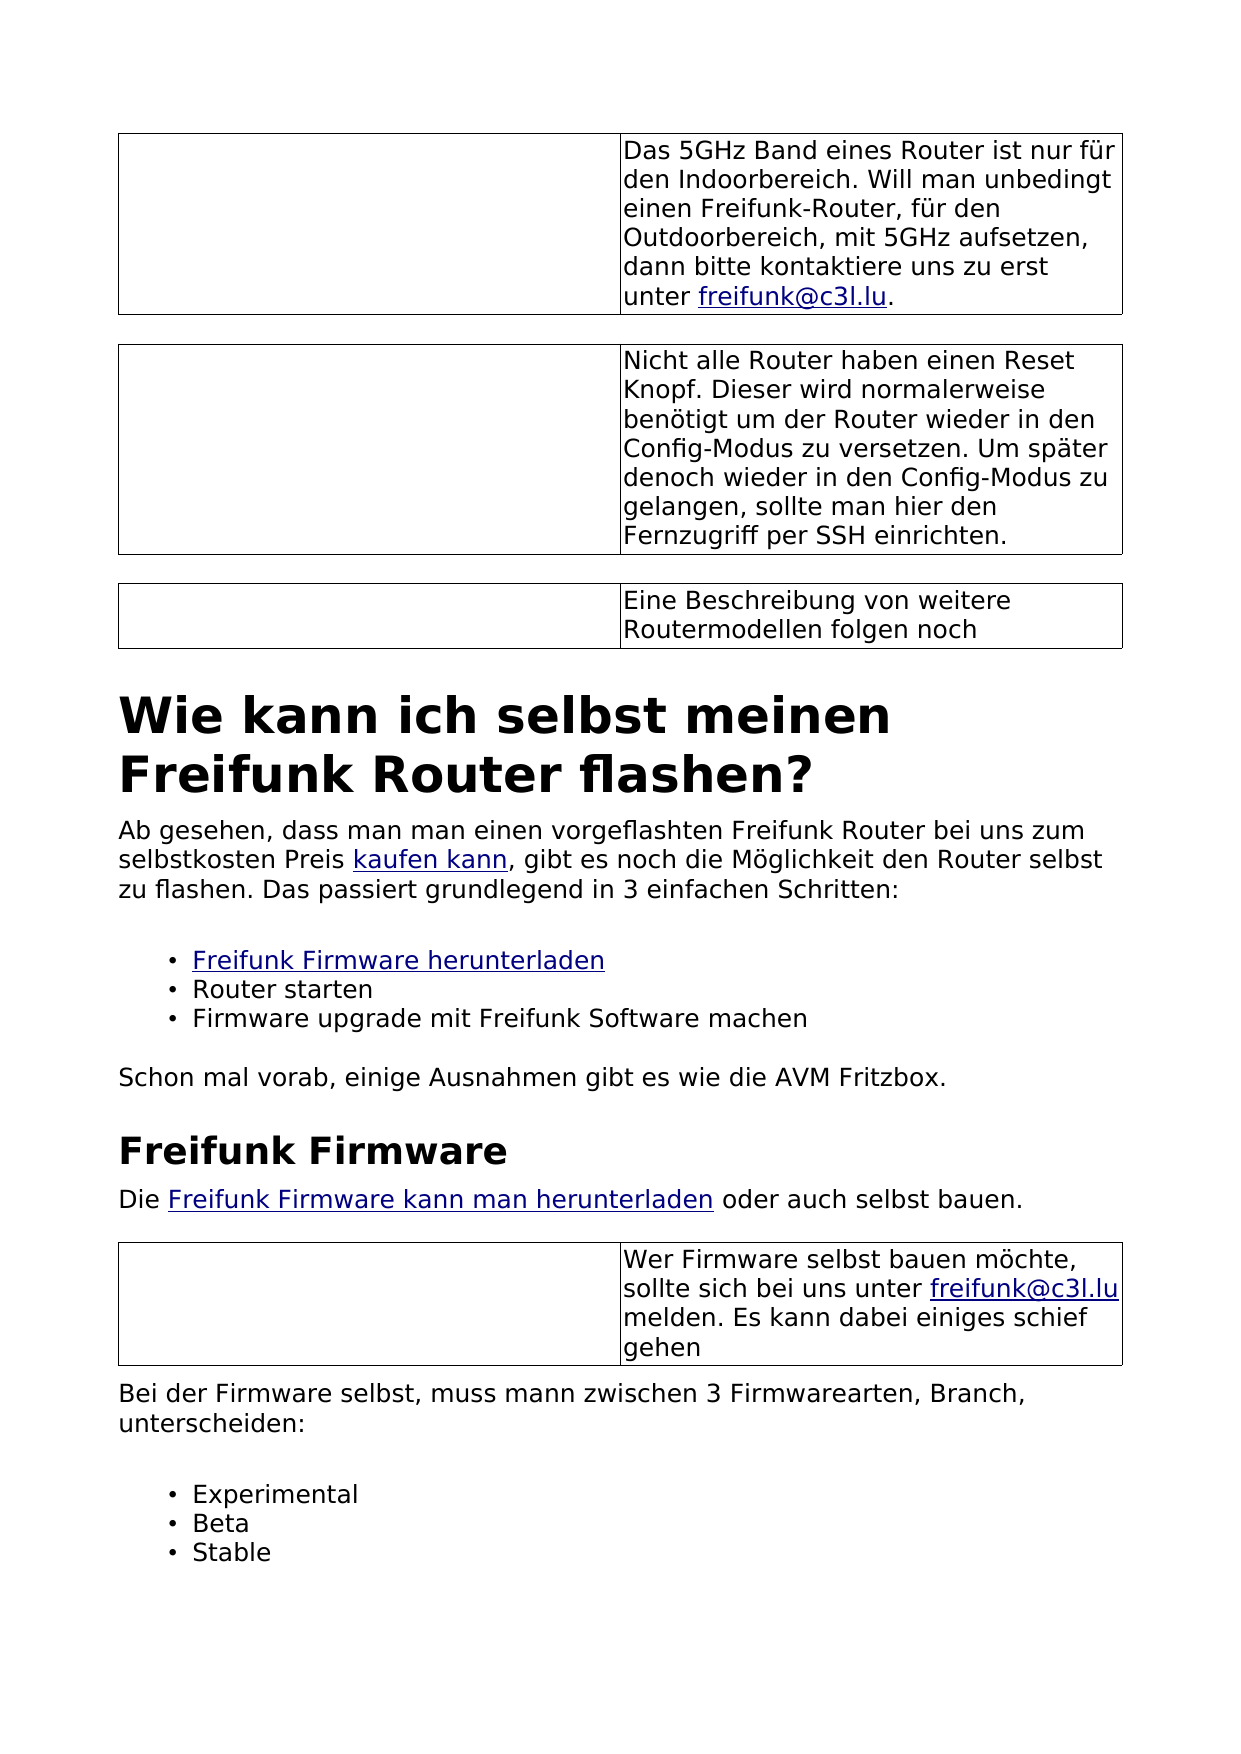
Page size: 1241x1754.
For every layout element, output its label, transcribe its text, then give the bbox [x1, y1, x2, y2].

list Beta [177, 1509, 1122, 1538]
list Router starten [177, 975, 1122, 1004]
table_header Nicht alle Router haben einen Reset Knopf. Dieser wird normalerweise benötigt um der Router wieder in den Config-Modus zu versetzen. Um später denoch wieder in den Config-Modus zu gelangen, sollte man hier den Fernzugriff per SSH einrichten. [621, 345, 1122, 554]
list Experimental [177, 1480, 1122, 1509]
subtitle Freifunk Firmware [118, 1129, 1122, 1173]
text Schon mal vorab, einige Ausnahmen gibt es wie die AVM Fritzbox. [118, 1063, 1122, 1092]
table_header [119, 345, 620, 554]
list Stable [177, 1538, 1122, 1567]
table_header [119, 584, 620, 648]
text Die Freifunk Firmware kann man herunterladen oder auch selbst bauen. [118, 1186, 1122, 1215]
table_header [119, 134, 620, 314]
list Freifunk Firmware herunterladen [177, 946, 1122, 975]
list Firmware upgrade mit Freifunk Software machen [177, 1004, 1122, 1033]
table_header Eine Beschreibung von weitere Routermodellen folgen noch [621, 584, 1122, 648]
table_header Das 5GHz Band eines Router ist nur für den Indoorbereich. Will man unbedingt einen Freifunk-Router, für den Outdoorbereich, mit 5GHz aufsetzen, dann bitte kontaktiere uns zu erst unter freifunk@c3l.lu. [621, 134, 1122, 314]
text Bei der Firmware selbst, muss mann zwischen 3 Firmwarearten, Branch, unterscheiden: [118, 1380, 1122, 1438]
text Ab gesehen, dass man man einen vorgeflashten Freifunk Router bei uns zum selbstkosten Preis kaufen kann, gibt es noch die Möglichkeit den Router selbst zu flashen. Das passiert grundlegend in 3 einfachen Schritten: [118, 816, 1122, 904]
table_header Wer Firmware selbst bauen möchte, sollte sich bei uns unter freifunk@c3l.lu melden. Es kann dabei einiges schief gehen [621, 1243, 1122, 1365]
table_header [119, 1243, 620, 1365]
subtitle Wie kann ich selbst meinen Freifunk Router flashen? [118, 687, 1122, 804]
